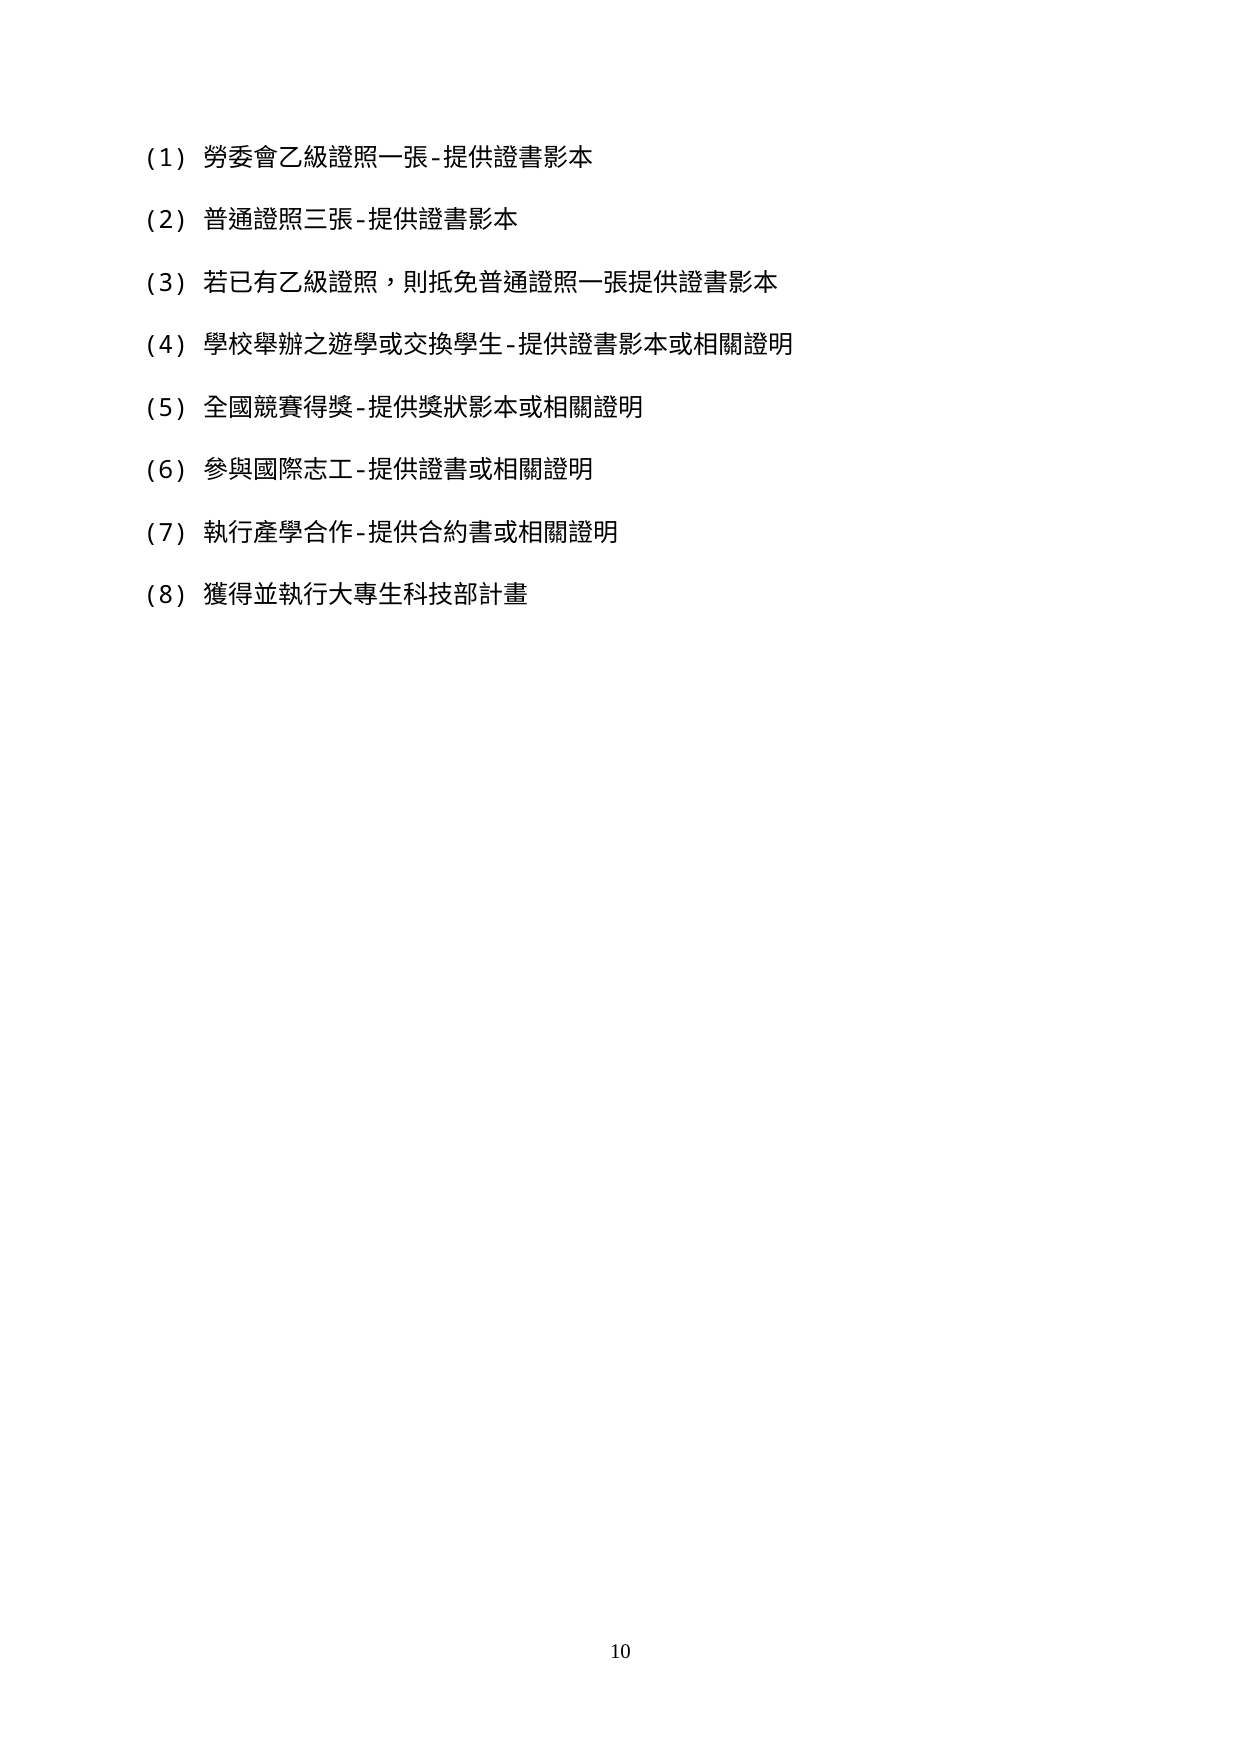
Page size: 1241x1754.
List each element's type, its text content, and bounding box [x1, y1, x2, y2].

text (3) 若已有乙級證照，則抵免普通證照一張提供證書影本 [143, 238, 1122, 301]
text (4) 學校舉辦之遊學或交換學生-提供證書影本或相關證明 [143, 301, 1122, 363]
text (2) 普通證照三張-提供證書影本 [143, 176, 1122, 238]
text (6) 參與國際志工-提供證書或相關證明 [143, 426, 1122, 488]
text (8) 獲得並執行大專生科技部計畫 [143, 551, 1122, 613]
text (5) 全國競賽得獎-提供獎狀影本或相關證明 [143, 363, 1122, 426]
text (7) 執行產學合作-提供合約書或相關證明 [143, 488, 1122, 551]
text (1) 勞委會乙級證照一張-提供證書影本 [143, 113, 1122, 176]
